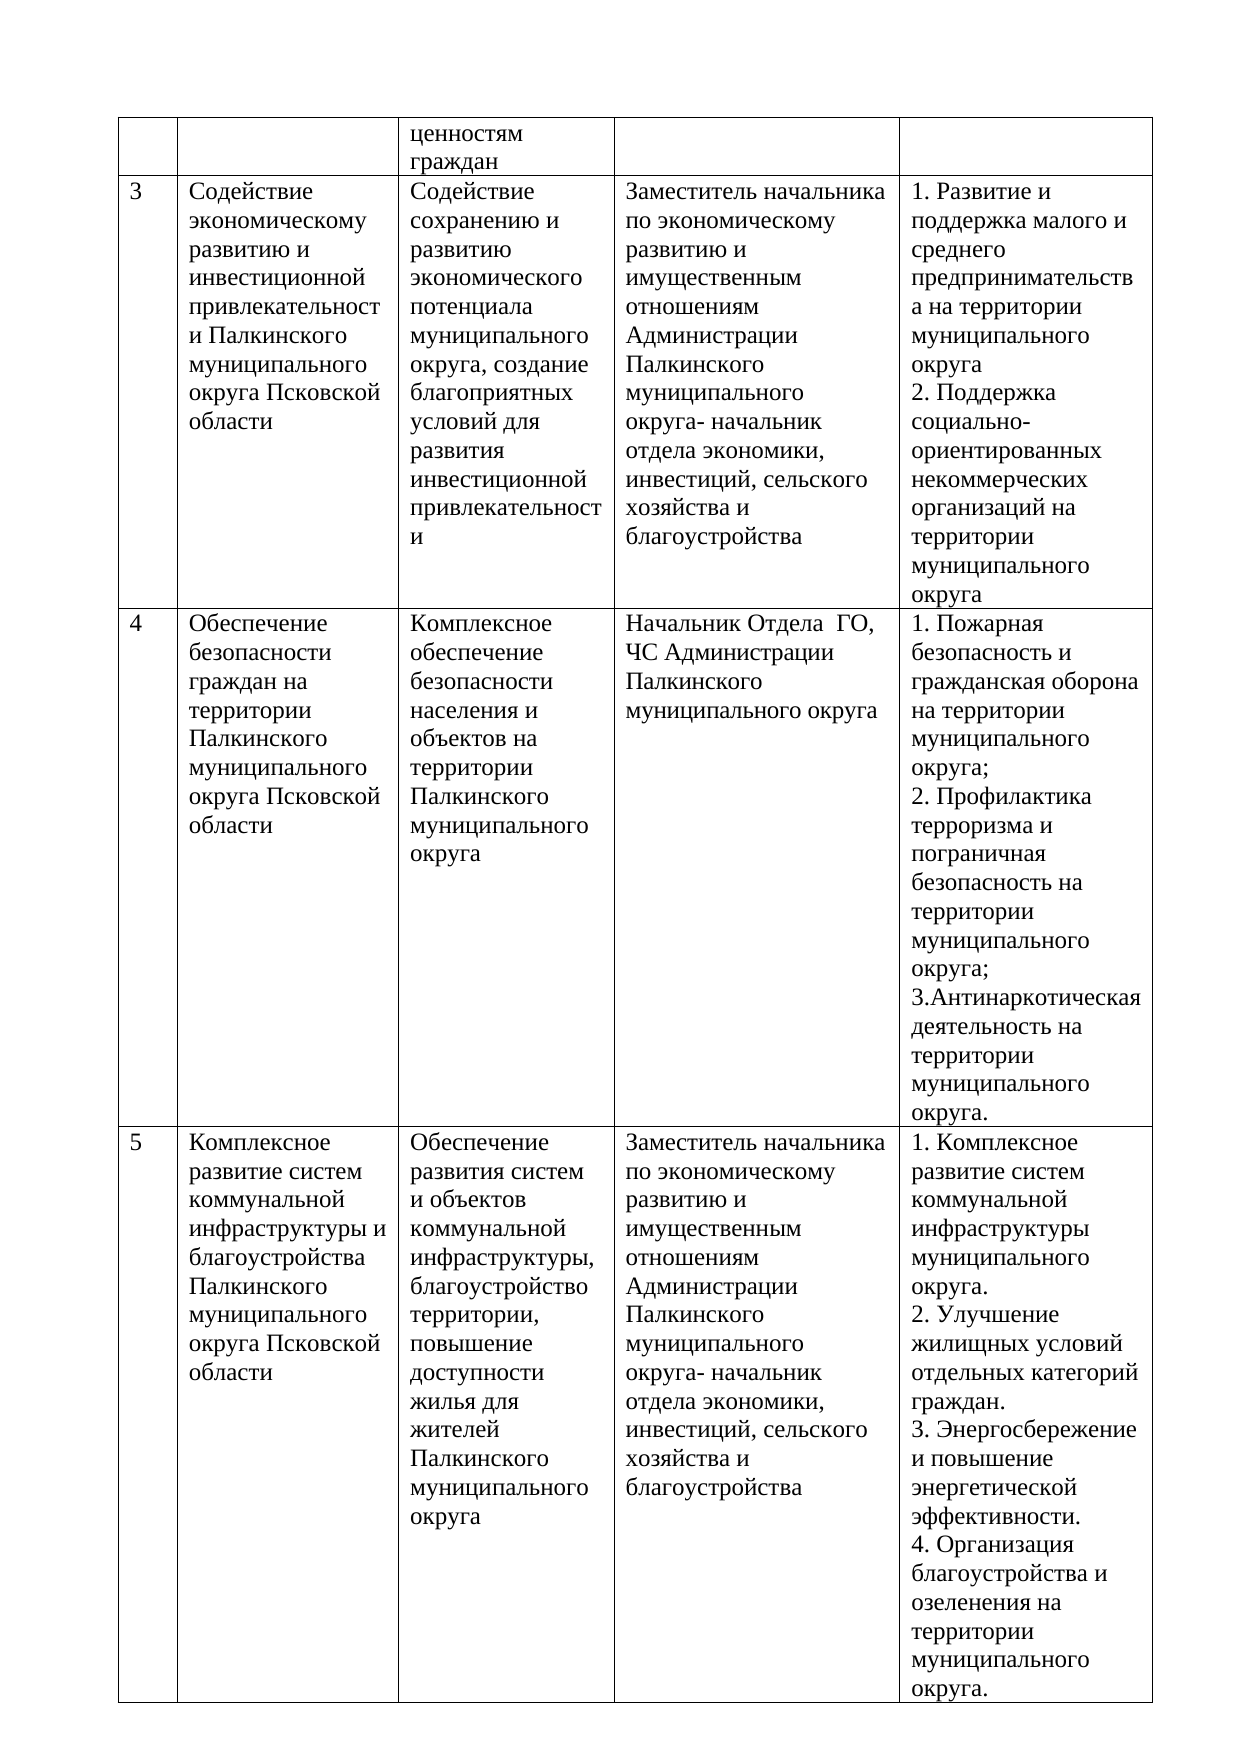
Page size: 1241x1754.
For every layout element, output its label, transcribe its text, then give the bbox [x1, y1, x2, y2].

table_cell Начальник Отдела ГО, ЧС Администрации Палкинского муниципального округа [615, 609, 899, 1126]
table_cell Комплексное развитие систем коммунальной инфраструктуры и благоустройства Палкинского муниципального округа Псковской области [178, 1127, 398, 1702]
table_cell [178, 118, 398, 175]
table_cell Обеспечение развития систем и объектов коммунальной инфраструктуры, благоустройство территории, повышение доступности жилья для жителей Палкинского муниципального округа [399, 1127, 614, 1702]
table_cell Содействие экономическому развитию и инвестиционной привлекательности Палкинского муниципального округа Псковской области [178, 176, 398, 607]
table_cell 3 [119, 176, 177, 607]
table_cell 1. Пожарная безопасность и гражданская оборона на территории муниципального округа; 2. Профилактика терроризма и пограничная безопасность на территории муниципального округа; 3.Антинаркотическая деятельность на территории муниципального округа. [900, 609, 1152, 1126]
table_cell ценностям граждан [399, 118, 614, 175]
table_cell [900, 118, 1152, 175]
table_cell 1. Комплексное развитие систем коммунальной инфраструктуры муниципального округа. 2. Улучшение жилищных условий отдельных категорий граждан. 3. Энергосбережение и повышение энергетической эффективности. 4. Организация благоустройства и озеленения на территории муниципального округа. [900, 1127, 1152, 1702]
table_cell 1. Развитие и поддержка малого и среднего предпринимательства на территории муниципального округа 2. Поддержка социально-ориентированных некоммерческих организаций на территории муниципального округа [900, 176, 1152, 607]
table_cell Обеспечение безопасности граждан на территории Палкинского муниципального округа Псковской области [178, 609, 398, 1126]
table_cell 4 [119, 609, 177, 1126]
table_cell Заместитель начальника по экономическому развитию и имущественным отношениям Администрации Палкинского муниципального округа- начальник отдела экономики, инвестиций, сельского хозяйства и благоустройства [615, 176, 899, 607]
table_cell 5 [119, 1127, 177, 1702]
table_cell Содействие сохранению и развитию экономического потенциала муниципального округа, создание благоприятных условий для развития инвестиционной привлекательности [399, 176, 614, 607]
table_cell [615, 118, 899, 175]
table_cell Заместитель начальника по экономическому развитию и имущественным отношениям Администрации Палкинского муниципального округа- начальник отдела экономики, инвестиций, сельского хозяйства и благоустройства [615, 1127, 899, 1702]
table_cell [119, 118, 177, 175]
table_cell Комплексное обеспечение безопасности населения и объектов на территории Палкинского муниципального округа [399, 609, 614, 1126]
